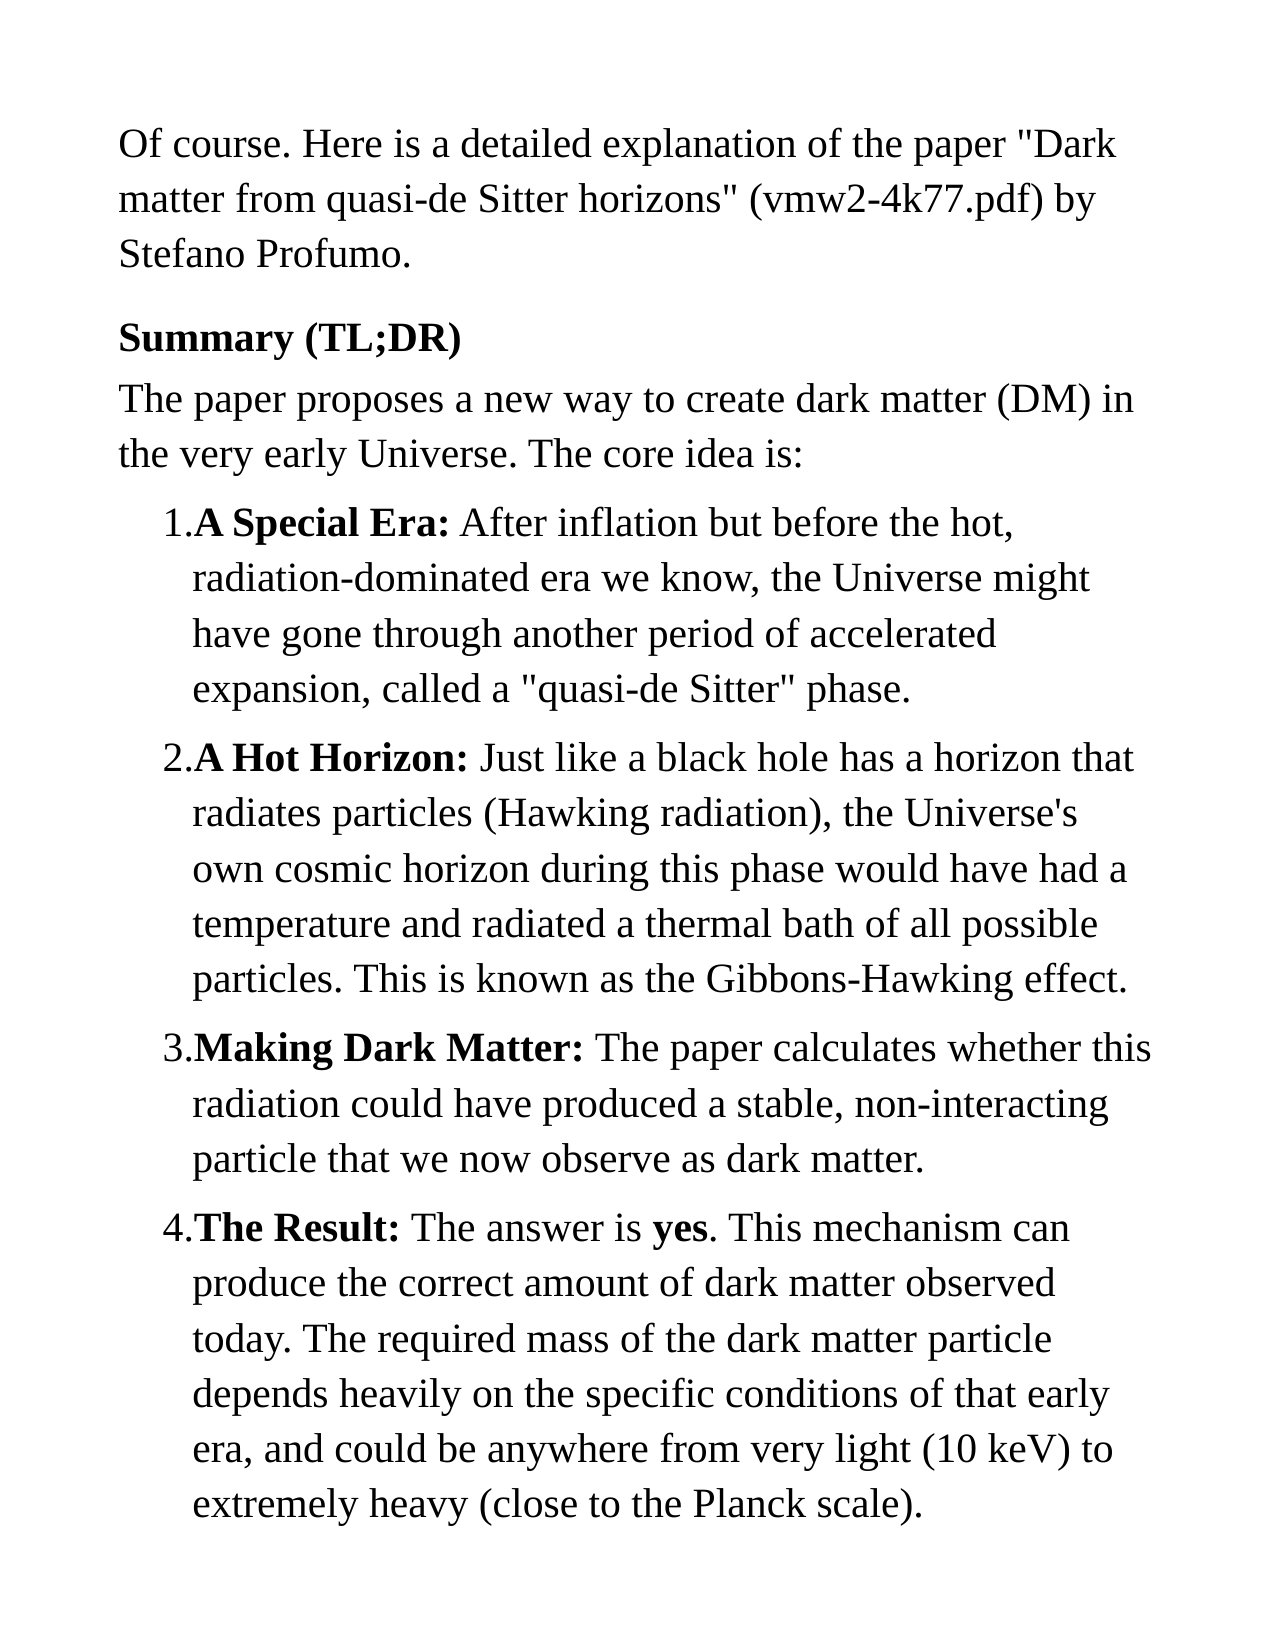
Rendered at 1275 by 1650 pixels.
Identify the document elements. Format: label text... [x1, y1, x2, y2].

subtitle Summary (TL;DR) [118, 313, 1157, 361]
text The paper proposes a new way to create dark matter (DM) in the very early Universe. The core idea is: [118, 373, 1157, 476]
list A Hot Horizon: Just like a black hole has a horizon that radiates particles (Hawking radiation), the Universe's own cosmic horizon during this phase would have had a temperature and radiated a thermal bath of all possible particles. This is known as the Gibbons-Hawking effect. [162, 733, 1157, 1001]
list The Result: The answer is yes. This mechanism can produce the correct amount of dark matter observed today. The required mass of the dark matter particle depends heavily on the specific conditions of that early era, and could be anywhere from very light (10 keV) to extremely heavy (close to the Planck scale). [162, 1203, 1157, 1526]
list A Special Era: After inflation but before the hot, radiation-dominated era we know, the Universe might have gone through another period of accelerated expansion, called a "quasi-de Sitter" phase. [162, 498, 1157, 711]
list Making Dark Matter: The paper calculates whether this radiation could have produced a stable, non-interacting particle that we now observe as dark matter. [162, 1023, 1157, 1181]
text Of course. Here is a detailed explanation of the paper "Dark matter from quasi-de Sitter horizons" (vmw2-4k77.pdf) by Stefano Profumo. [118, 118, 1157, 276]
